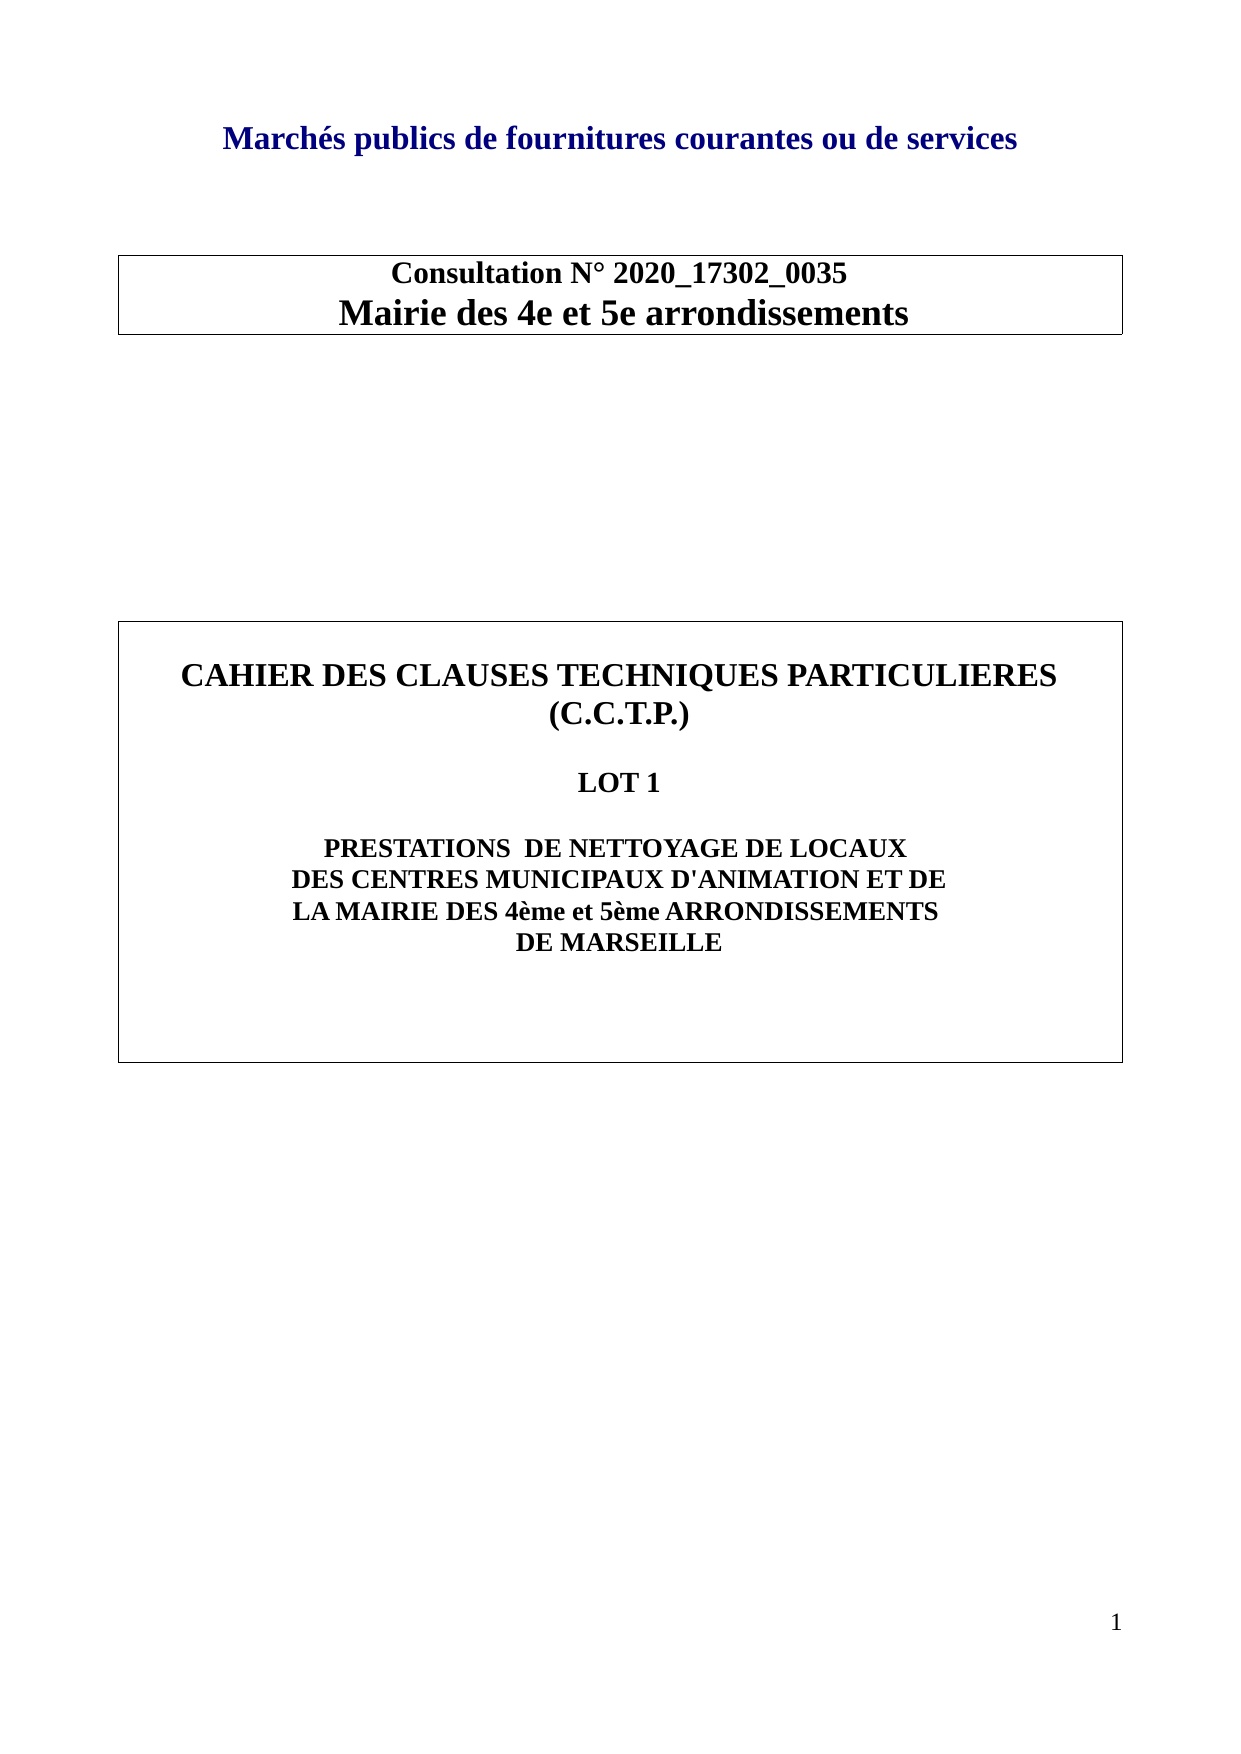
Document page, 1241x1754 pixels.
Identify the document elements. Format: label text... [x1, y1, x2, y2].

text Marchés publics de fournitures courantes ou de services [118, 118, 1122, 156]
text DE MARSEILLE [119, 926, 1122, 957]
text DES CENTRES MUNICIPAUX D'ANIMATION ET DE [119, 863, 1122, 894]
text Consultation N° 2020_17302_0035 [119, 256, 1122, 291]
text LA MAIRIE DES 4ème et 5ème ARRONDISSEMENTS [119, 894, 1122, 926]
text PRESTATIONS DE NETTOYAGE DE LOCAUX [119, 832, 1122, 863]
text CAHIER DES CLAUSES TECHNIQUES PARTICULIERES (C.C.T.P.) [119, 655, 1122, 732]
text Mairie des 4e et 5e arrondissements [119, 291, 1122, 334]
text LOT 1 [119, 765, 1122, 799]
